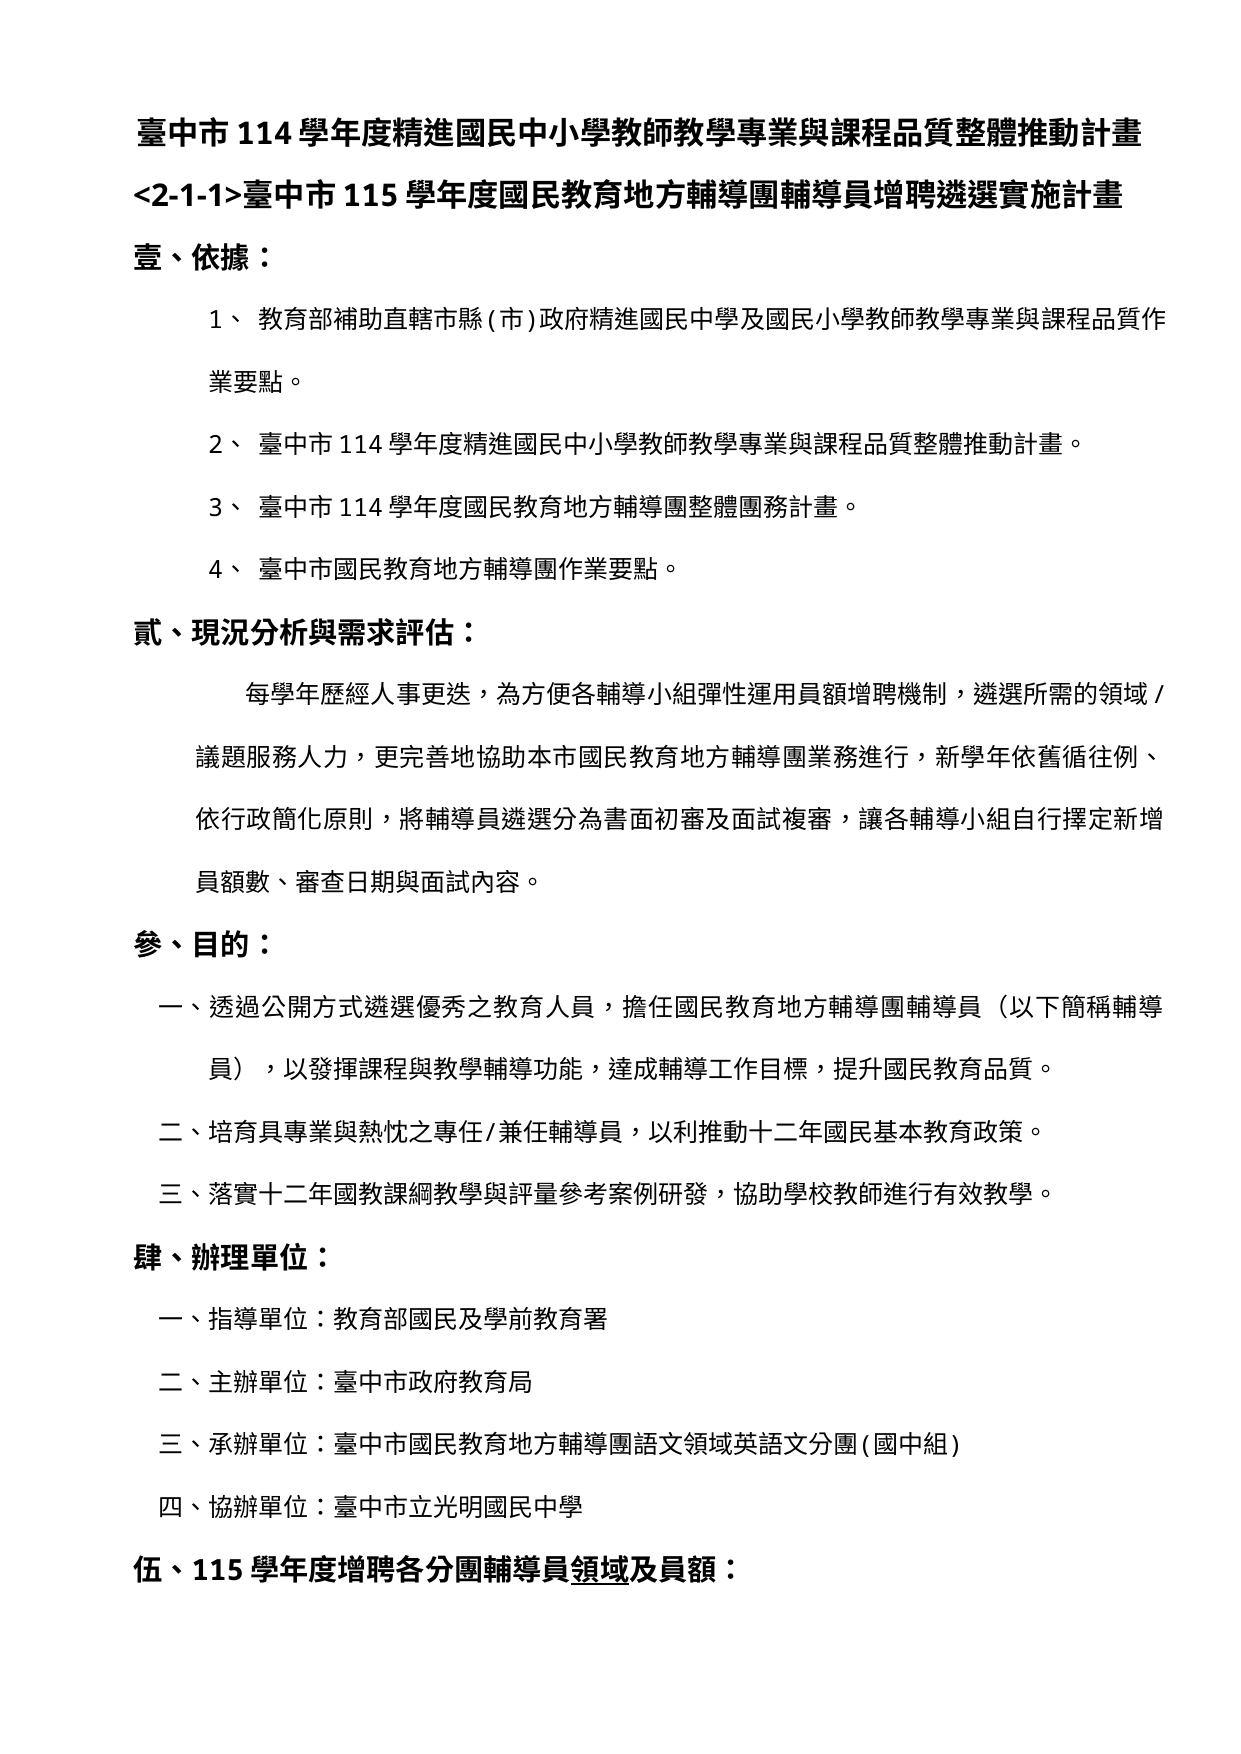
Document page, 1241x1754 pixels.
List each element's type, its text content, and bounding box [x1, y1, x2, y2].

list 教育部補助直轄市縣(市)政府精進國民中學及國民小學教師教學專業與課程品質作業要點。 [208, 276, 1167, 401]
subtitle <2-1-1>臺中市115學年度國民教育地方輔導團輔導員增聘遴選實施計畫 [133, 151, 1167, 214]
text 三、落實十二年國教課綱教學與評量參考案例研發，協助學校教師進行有效教學。 [158, 1151, 1167, 1214]
list 臺中市國民教育地方輔導團作業要點。 [208, 526, 1167, 589]
list 臺中市114學年度國民教育地方輔導團整體團務計畫。 [208, 464, 1167, 526]
text 二、主辦單位：臺中市政府教育局 [158, 1339, 1167, 1401]
text 三、承辦單位：臺中市國民教育地方輔導團語文領域英語文分團(國中組) [158, 1401, 1167, 1464]
list 臺中市114學年度精進國民中小學教師教學專業與課程品質整體推動計畫。 [208, 401, 1167, 464]
text 二、培育具專業與熱忱之專任/兼任輔導員，以利推動十二年國民基本教育政策。 [158, 1089, 1167, 1151]
text 一、指導單位：教育部國民及學前教育署 [158, 1276, 1167, 1339]
list 現況分析與需求評估： [133, 589, 1167, 651]
list 依據： [133, 214, 1167, 276]
text 一、透過公開方式遴選優秀之教育人員，擔任國民教育地方輔導團輔導員（以下簡稱輔導員），以發揮課程與教學輔導功能，達成輔導工作目標，提升國民教育品質。 [158, 964, 1167, 1089]
list 115學年度增聘各分團輔導員領域及員額： [133, 1526, 1167, 1589]
text 四、協辦單位：臺中市立光明國民中學 [158, 1464, 1167, 1526]
list 目的： [133, 901, 1167, 964]
list 辦理單位： [133, 1214, 1167, 1276]
text 每學年歷經人事更迭，為方便各輔導小組彈性運用員額增聘機制，遴選所需的領域/議題服務人力，更完善地協助本市國民教育地方輔導團業務進行，新學年依舊循往例、依行政簡化原則，將輔導員遴選分為書面初審及面試複審，讓各輔導小組自行擇定新增員額數、審查日期與面試內容。 [195, 651, 1167, 901]
text 臺中市114學年度精進國民中小學教師教學專業與課程品質整體推動計畫 [74, 89, 1167, 151]
